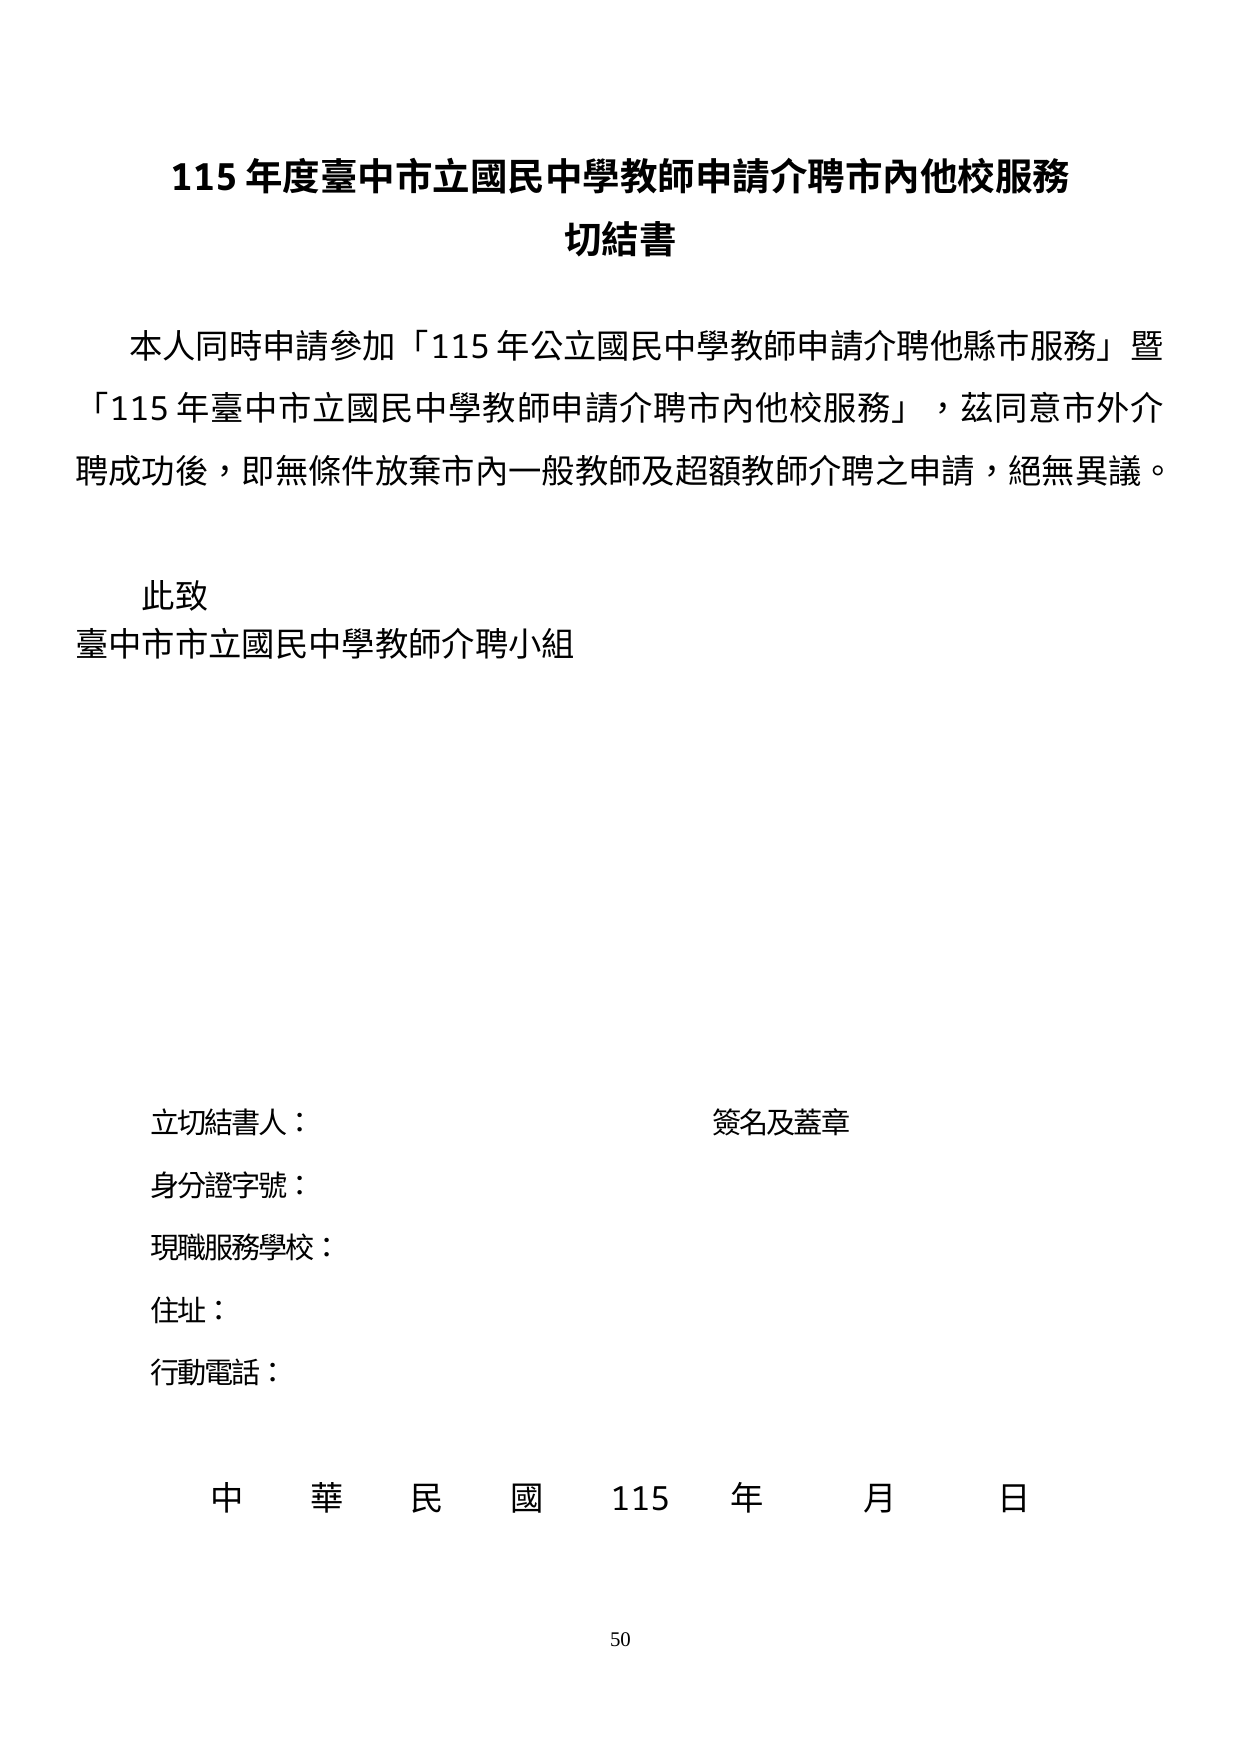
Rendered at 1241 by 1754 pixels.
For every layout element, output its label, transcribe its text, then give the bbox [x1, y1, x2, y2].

text 身分證字號： [75, 1142, 1165, 1204]
text 現職服務學校： [75, 1204, 1165, 1267]
text 臺中市市立國民中學教師介聘小組 [75, 615, 1165, 667]
text 本人同時申請參加「115年公立國民中學教師申請介聘他縣巿服務」暨「115年臺中市立國民中學教師申請介聘市內他校服務」，茲同意市外介聘成功後，即無條件放棄市內一般教師及超額教師介聘之申請，絕無異議。 [75, 302, 1165, 490]
text 115年度臺中市立國民中學教師申請介聘市內他校服務 切結書 [75, 133, 1165, 258]
text 住址： [75, 1267, 1165, 1329]
text 此致 [75, 552, 1165, 615]
text 立切結書人： 簽名及蓋章 [75, 1079, 1165, 1142]
text 行動電話： [75, 1329, 1165, 1392]
text 中 華 民 國 115 年 月 日 [75, 1454, 1165, 1517]
